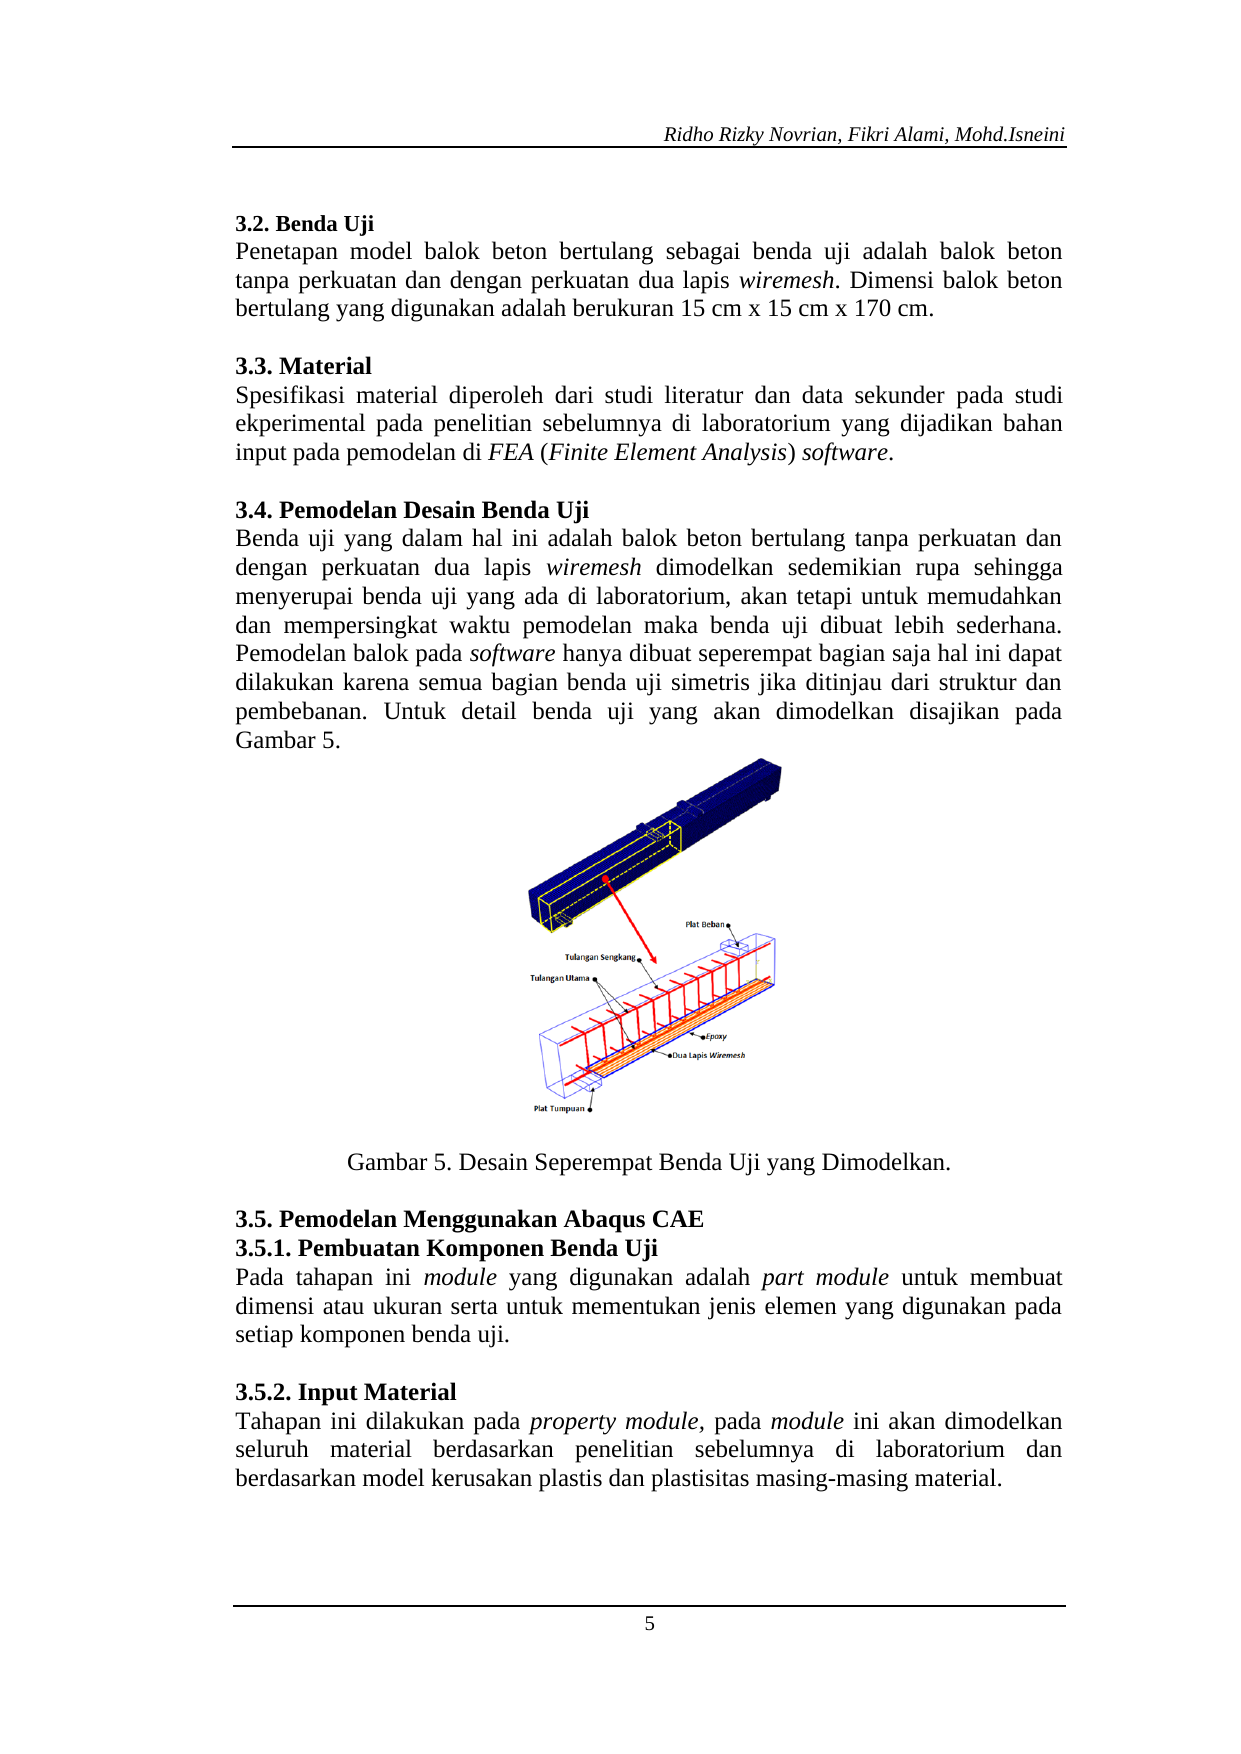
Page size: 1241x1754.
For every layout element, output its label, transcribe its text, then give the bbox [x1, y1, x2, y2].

list 3.5.2. Input Material [235, 1377, 1063, 1406]
list Pada tahapan ini module yang digunakan adalah part module untuk membuat dimensi atau ukuran serta untuk mementukan jenis elemen yang digunakan pada setiap komponen benda uji. [235, 1262, 1063, 1348]
list Penetapan model balok beton bertulang sebagai benda uji adalah balok beton tanpa perkuatan dan dengan perkuatan dua lapis wiremesh. Dimensi balok beton bertulang yang digunakan adalah berukuran 15 cm x 15 cm x 170 cm. [235, 236, 1063, 322]
list 3.5. Pemodelan Menggunakan Abaqus CAE [235, 1204, 1063, 1233]
list 3.3. Material [235, 351, 1063, 380]
picture [479, 753, 820, 1119]
list Gambar 5. Desain Seperempat Benda Uji yang Dimodelkan. [235, 1147, 1063, 1176]
list Benda uji yang dalam hal ini adalah balok beton bertulang tanpa perkuatan dan dengan perkuatan dua lapis wiremesh dimodelkan sedemikian rupa sehingga menyerupai benda uji yang ada di laboratorium, akan tetapi untuk memudahkan dan mempersingkat waktu pemodelan maka benda uji dibuat lebih sederhana. Pemodelan balok pada software hanya dibuat seperempat bagian saja hal ini dapat dilakukan karena semua bagian benda uji simetris jika ditinjau dari struktur dan pembebanan. Untuk detail benda uji yang akan dimodelkan disajikan pada Gambar 5. [235, 523, 1063, 753]
list 3.2. Benda Uji [235, 209, 1063, 236]
list Tahapan ini dilakukan pada property module, pada module ini akan dimodelkan seluruh material berdasarkan penelitian sebelumnya di laboratorium dan berdasarkan model kerusakan plastis dan plastisitas masing-masing material. [235, 1406, 1063, 1492]
list Spesifikasi material diperoleh dari studi literatur dan data sekunder pada studi ekperimental pada penelitian sebelumnya di laboratorium yang dijadikan bahan input pada pemodelan di FEA (Finite Element Analysis) software. [235, 380, 1063, 466]
list 3.4. Pemodelan Desain Benda Uji [235, 495, 1063, 523]
list 3.5.1. Pembuatan Komponen Benda Uji [235, 1233, 1063, 1262]
